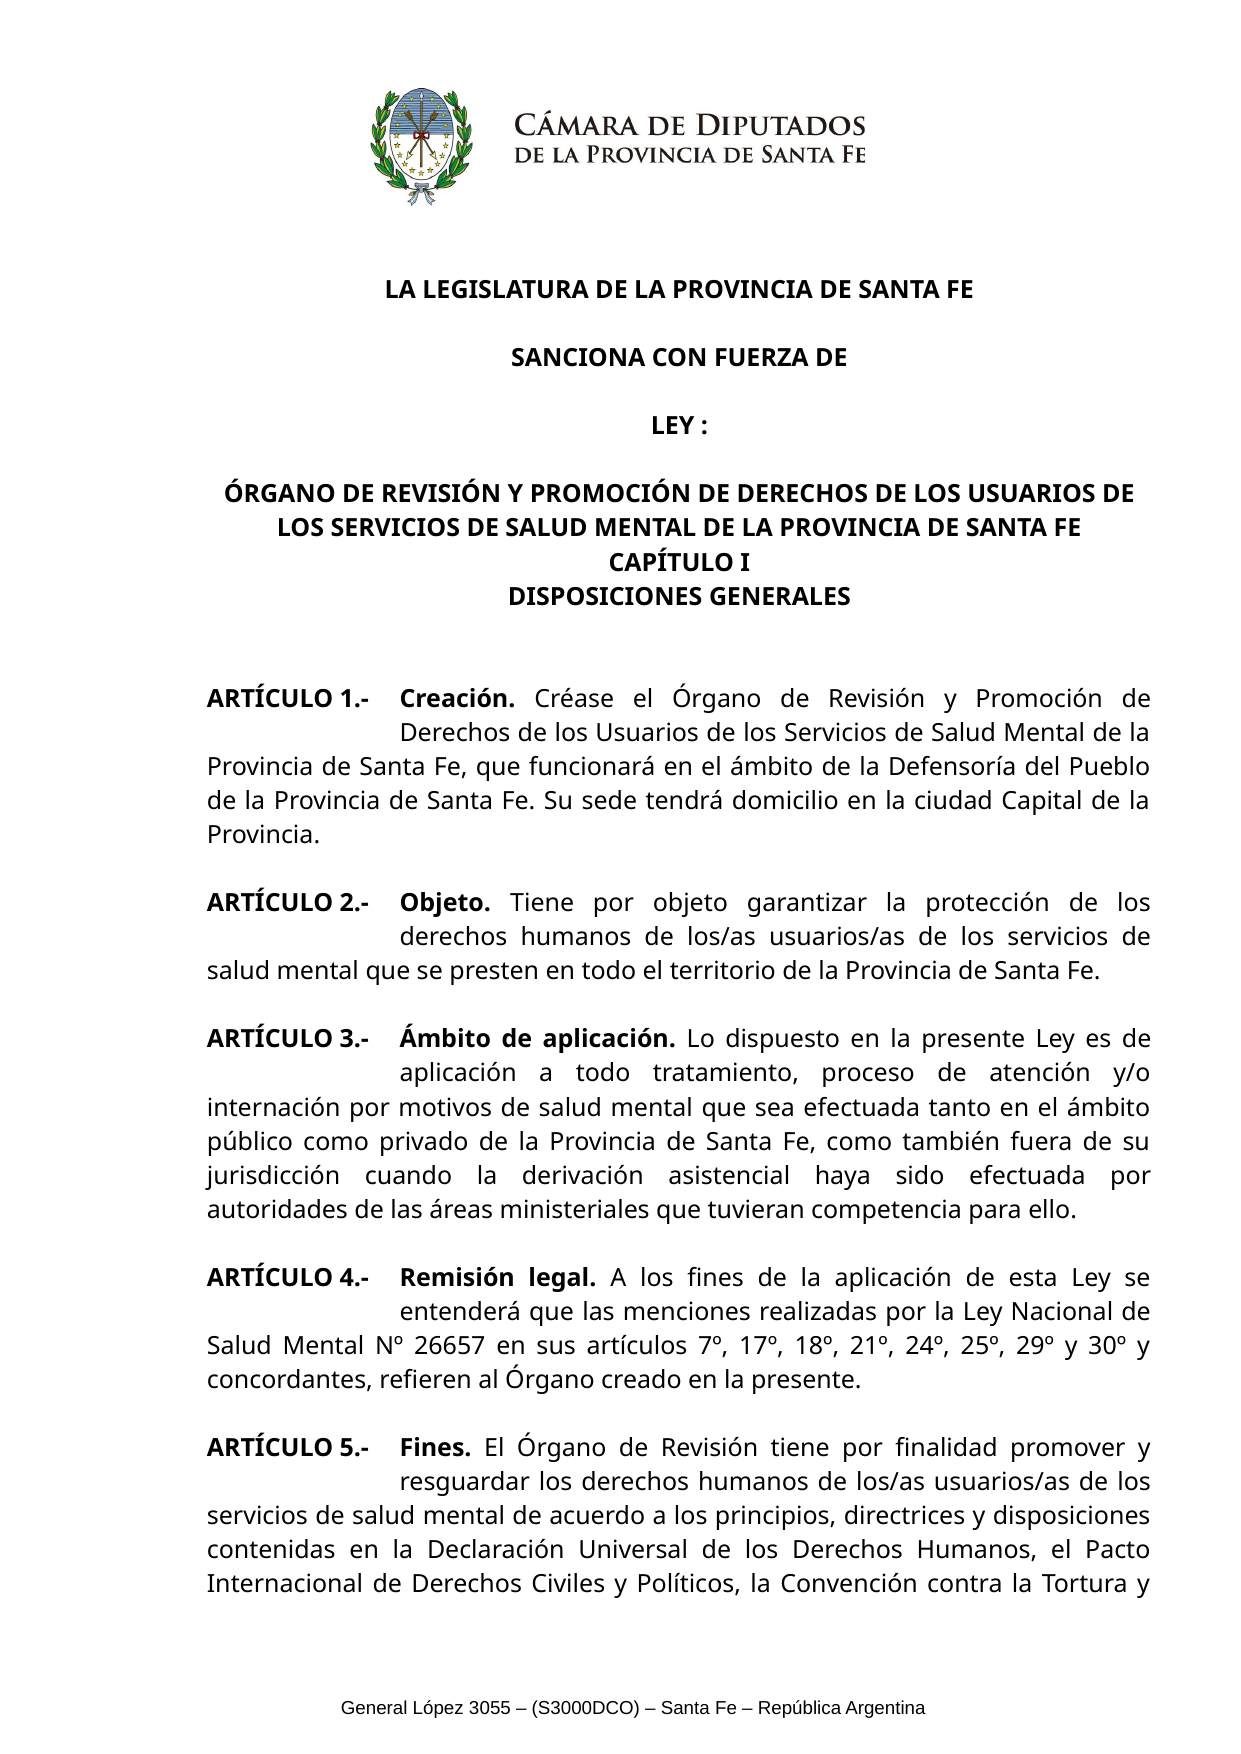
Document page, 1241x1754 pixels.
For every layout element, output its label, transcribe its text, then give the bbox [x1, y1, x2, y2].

table_header ARTÍCULO 4.- [207, 1260, 399, 1310]
table_header ARTÍCULO 2.- [207, 885, 399, 935]
text Fines. El Órgano de Revisión tiene por finalidad promover y resguardar los derechos humanos de los/as usuarios/as de los servicios de salud mental de acuerdo a los principios, directrices y disposiciones contenidas en la Declaración Universal de los Derechos Humanos, el Pacto Internacional de Derechos Civiles y Políticos, la Convención contra la Tortura y [207, 1430, 1152, 1600]
text DISPOSICIONES GENERALES [207, 578, 1152, 612]
text Remisión legal. A los fines de la aplicación de esta Ley se entenderá que las menciones realizadas por la Ley Nacional de Salud Mental Nº 26657 en sus artículos 7º, 17º, 18º, 21º, 24º, 25º, 29º y 30º y concordantes, refieren al Órgano creado en la presente. [207, 1259, 1152, 1396]
table_header ARTÍCULO 5.- [207, 1430, 399, 1480]
text CAPÍTULO I [207, 544, 1152, 578]
text SANCIONA CON FUERZA DE [207, 340, 1152, 374]
text Creación. Créase el Órgano de Revisión y Promoción de Derechos de los Usuarios de los Servicios de Salud Mental de la Provincia de Santa Fe, que funcionará en el ámbito de la Defensoría del Pueblo de la Provincia de Santa Fe. Su sede tendrá domicilio en la ciudad Capital de la Provincia. [207, 680, 1152, 851]
text Objeto. Tiene por objeto garantizar la protección de los derechos humanos de los/as usuarios/as de los servicios de salud mental que se presten en todo el territorio de la Provincia de Santa Fe. [207, 885, 1152, 987]
table_header ARTÍCULO 3.- [207, 1021, 399, 1071]
text LEY : [207, 408, 1152, 442]
text Ámbito de aplicación. Lo dispuesto en la presente Ley es de aplicación a todo tratamiento, proceso de atención y/o internación por motivos de salud mental que sea efectuada tanto en el ámbito público como privado de la Provincia de Santa Fe, como también fuera de su jurisdicción cuando la derivación asistencial haya sido efectuada por autoridades de las áreas ministeriales que tuvieran competencia para ello. [207, 1021, 1152, 1225]
text ÓRGANO DE REVISIÓN Y PROMOCIÓN DE DERECHOS DE LOS USUARIOS DE LOS SERVICIOS DE SALUD MENTAL DE LA PROVINCIA DE SANTA FE [207, 476, 1152, 544]
picture [370, 88, 866, 210]
text LA LEGISLATURA DE LA PROVINCIA DE SANTA FE [207, 272, 1152, 306]
table_header ARTÍCULO 1.- [207, 680, 399, 731]
